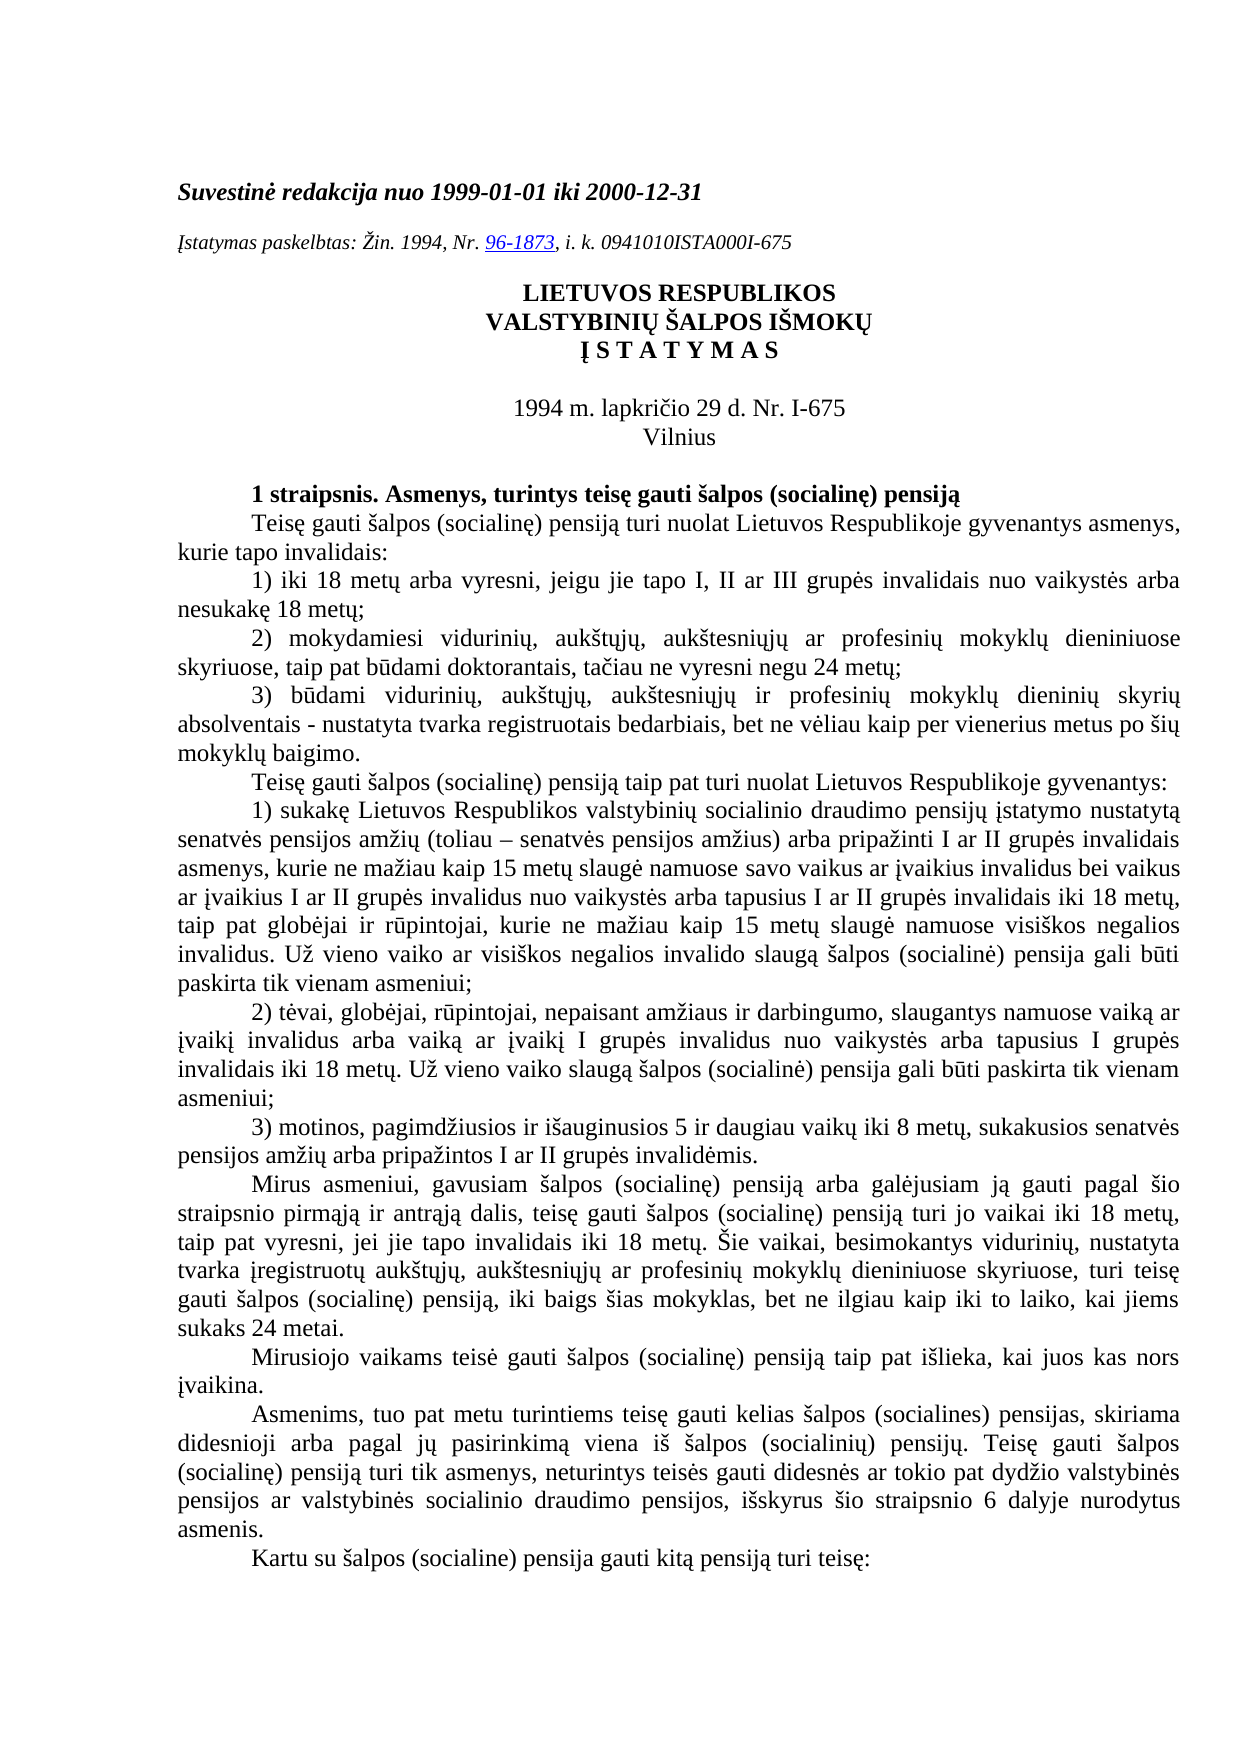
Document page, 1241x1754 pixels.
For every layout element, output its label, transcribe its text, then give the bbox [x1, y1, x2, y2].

text 2) mokydamiesi vidurinių, aukštųjų, aukštesniųjų ar profesinių mokyklų dieniniuose skyriuose, taip pat būdami doktorantais, tačiau ne vyresni negu 24 metų; [177, 623, 1181, 681]
text Kartu su šalpos (socialine) pensija gauti kitą pensiją turi teisę: [177, 1543, 1181, 1572]
text 3) motinos, pagimdžiusios ir išauginusios 5 ir daugiau vaikų iki 8 metų, sukakusios senatvės pensijos amžių arba pripažintos I ar II grupės invalidėmis. [177, 1112, 1181, 1169]
text Mirusiojo vaikams teisė gauti šalpos (socialinę) pensiją taip pat išlieka, kai juos kas nors įvaikina. [177, 1342, 1181, 1399]
text VALSTYBINIŲ ŠALPOS IŠMOKŲ [177, 307, 1181, 336]
text 3) būdami vidurinių, aukštųjų, aukštesniųjų ir profesinių mokyklų dieninių skyrių absolventais - nustatyta tvarka registruotais bedarbiais, bet ne vėliau kaip per vienerius metus po šių mokyklų baigimo. [177, 681, 1181, 767]
text Teisę gauti šalpos (socialinę) pensiją turi nuolat Lietuvos Respublikoje gyvenantys asmenys, kurie tapo invalidais: [177, 508, 1181, 566]
text 1) iki 18 metų arba vyresni, jeigu jie tapo I, II ar III grupės invalidais nuo vaikystės arba nesukakę 18 metų; [177, 566, 1181, 623]
text Mirus asmeniui, gavusiam šalpos (socialinę) pensiją arba galėjusiam ją gauti pagal šio straipsnio pirmąją ir antrąją dalis, teisę gauti šalpos (socialinę) pensiją turi jo vaikai iki 18 metų, taip pat vyresni, jei jie tapo invalidais iki 18 metų. Šie vaikai, besimokantys vidurinių, nustatyta tvarka įregistruotų aukštųjų, aukštesniųjų ar profesinių mokyklų dieniniuose skyriuose, turi teisę gauti šalpos (socialinę) pensiją, iki baigs šias mokyklas, bet ne ilgiau kaip iki to laiko, kai jiems sukaks 24 metai. [177, 1169, 1181, 1342]
text 1994 m. lapkričio 29 d. Nr. I-675 [177, 393, 1181, 422]
text 1 straipsnis. Asmenys, turintys teisę gauti šalpos (socialinę) pensiją [177, 479, 1181, 508]
text Suvestinė redakcija nuo 1999-01-01 iki 2000-12-31 [177, 177, 1181, 206]
text Vilnius [177, 422, 1181, 451]
text LIETUVOS RESPUBLIKOS [177, 278, 1181, 307]
text Į S T A T Y M A S [177, 336, 1181, 364]
text 1) sukakę Lietuvos Respublikos valstybinių socialinio draudimo pensijų įstatymo nustatytą senatvės pensijos amžių (toliau – senatvės pensijos amžius) arba pripažinti I ar II grupės invalidais asmenys, kurie ne mažiau kaip 15 metų slaugė namuose savo vaikus ar įvaikius invalidus bei vaikus ar įvaikius I ar II grupės invalidus nuo vaikystės arba tapusius I ar II grupės invalidais iki 18 metų, taip pat globėjai ir rūpintojai, kurie ne mažiau kaip 15 metų slaugė namuose visiškos negalios invalidus. Už vieno vaiko ar visiškos negalios invalido slaugą šalpos (socialinė) pensija gali būti paskirta tik vienam asmeniui; [177, 796, 1181, 997]
text 2) tėvai, globėjai, rūpintojai, nepaisant amžiaus ir darbingumo, slaugantys namuose vaiką ar įvaikį invalidus arba vaiką ar įvaikį I grupės invalidus nuo vaikystės arba tapusius I grupės invalidais iki 18 metų. Už vieno vaiko slaugą šalpos (socialinė) pensija gali būti paskirta tik vienam asmeniui; [177, 997, 1181, 1112]
text Įstatymas paskelbtas: Žin. 1994, Nr. 96-1873, i. k. 0941010ISTA000I-675 [177, 230, 1181, 254]
text Asmenims, tuo pat metu turintiems teisę gauti kelias šalpos (socialines) pensijas, skiriama didesnioji arba pagal jų pasirinkimą viena iš šalpos (socialinių) pensijų. Teisę gauti šalpos (socialinę) pensiją turi tik asmenys, neturintys teisės gauti didesnės ar tokio pat dydžio valstybinės pensijos ar valstybinės socialinio draudimo pensijos, išskyrus šio straipsnio 6 dalyje nurodytus asmenis. [177, 1399, 1181, 1543]
text Teisę gauti šalpos (socialinę) pensiją taip pat turi nuolat Lietuvos Respublikoje gyvenantys: [177, 767, 1181, 796]
